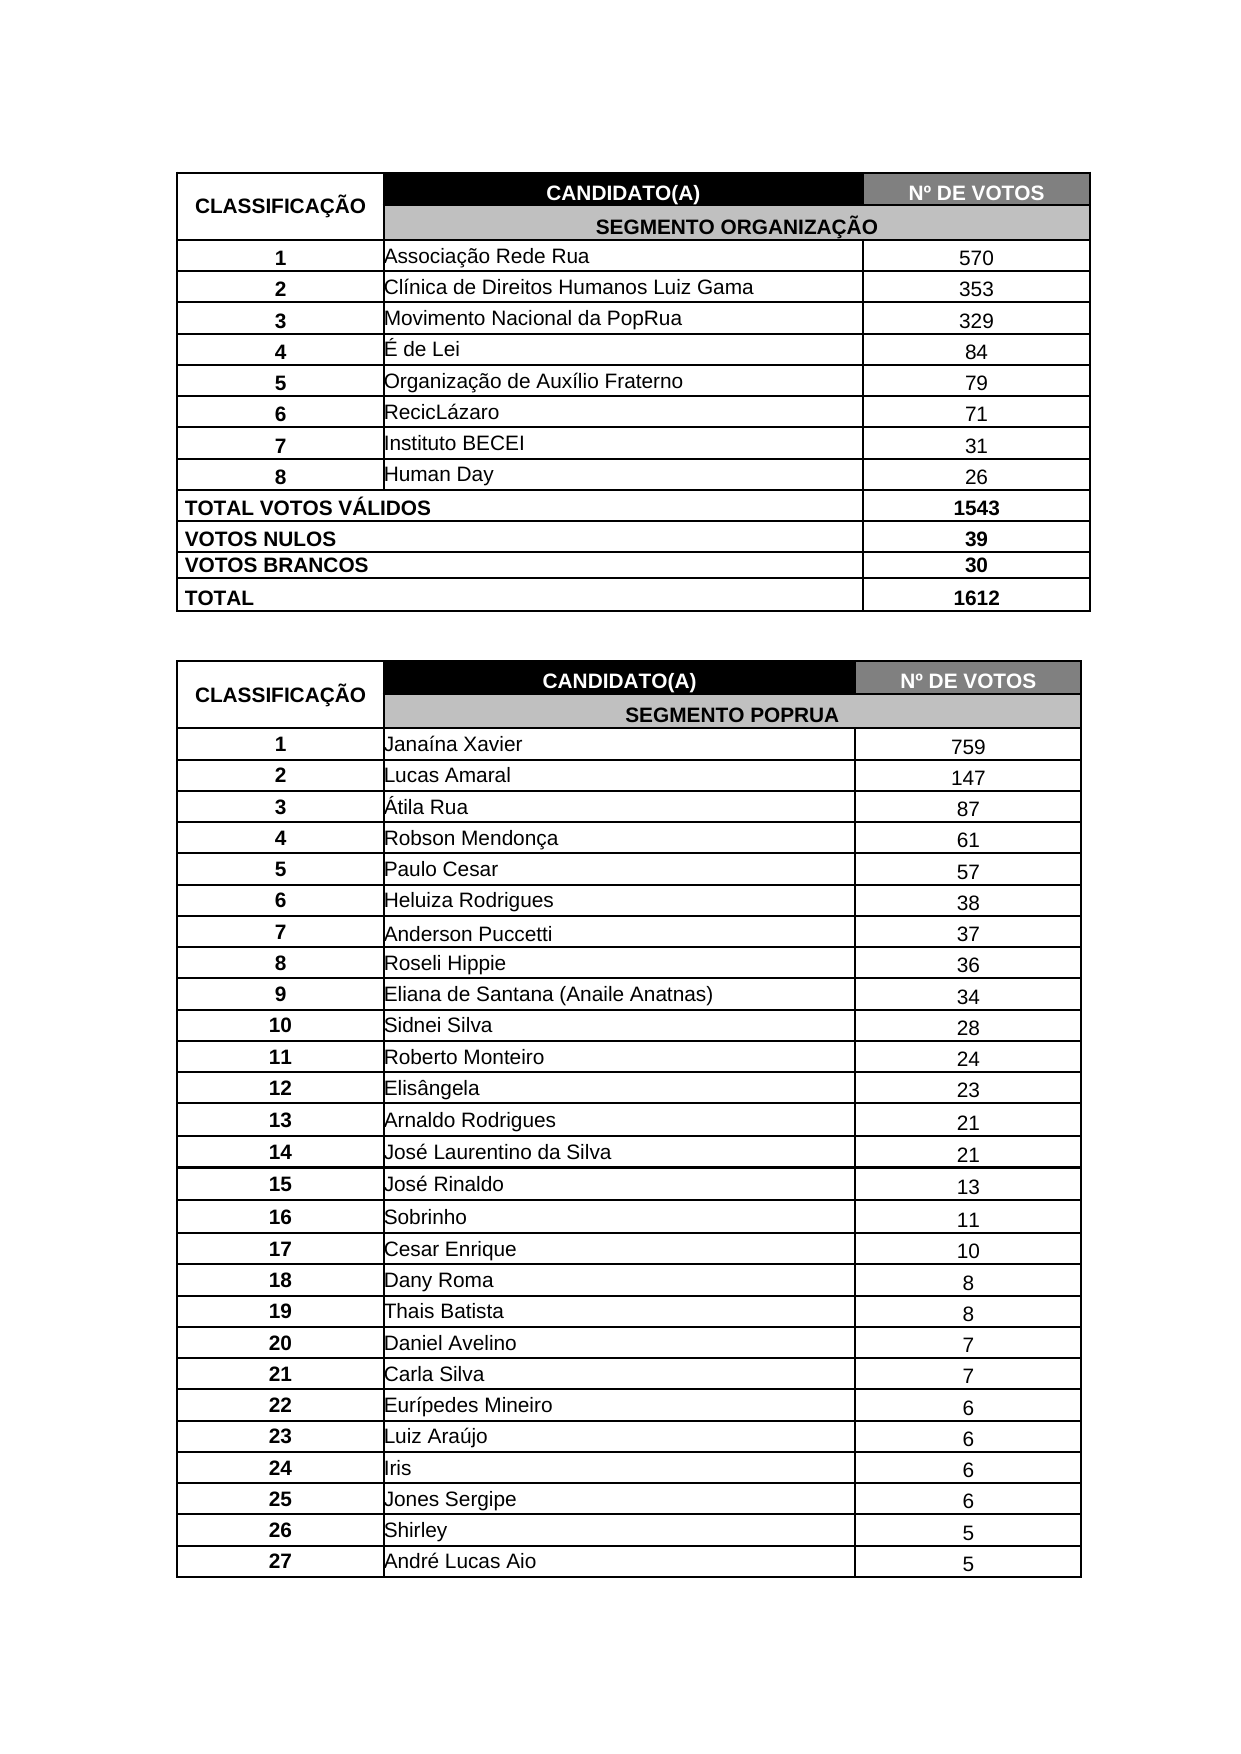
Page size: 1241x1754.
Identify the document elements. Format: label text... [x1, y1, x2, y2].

table_cell 37 [856, 917, 1080, 946]
table_cell 24 [178, 1453, 383, 1482]
table_cell Jones Sergipe [385, 1484, 854, 1513]
table_cell Instituto BECEI [385, 428, 862, 457]
table_cell 34 [856, 979, 1080, 1008]
table_cell 20 [178, 1328, 383, 1357]
table_cell 36 [856, 948, 1080, 977]
table_cell 5 [856, 1547, 1080, 1576]
table_cell 7 [178, 917, 383, 946]
table_cell 24 [856, 1042, 1080, 1071]
table_cell Human Day [385, 460, 862, 489]
table_cell José Rinaldo [385, 1169, 854, 1199]
table_cell 9 [178, 979, 383, 1008]
table_cell 11 [856, 1201, 1080, 1232]
table_cell RecicLázaro [385, 397, 862, 426]
table_cell Luiz Araújo [385, 1422, 854, 1451]
table_cell 23 [178, 1422, 383, 1451]
table_cell 7 [856, 1328, 1080, 1357]
table_header CLASSIFICAÇÃO [178, 662, 383, 727]
table_cell SEGMENTO POPRUA [385, 695, 1080, 727]
table_cell Heluiza Rodrigues [385, 886, 854, 915]
table_cell 61 [856, 823, 1080, 852]
table_cell 26 [864, 460, 1089, 489]
table_cell 8 [856, 1265, 1080, 1294]
table_cell 6 [856, 1453, 1080, 1482]
table_cell Organização de Auxílio Fraterno [385, 366, 862, 395]
table_cell 28 [856, 1011, 1080, 1040]
table_cell 38 [856, 886, 1080, 915]
table_cell TOTAL VOTOS VÁLIDOS [178, 491, 862, 520]
table_cell 2 [178, 272, 383, 301]
table_cell 6 [856, 1484, 1080, 1513]
table_cell 26 [178, 1515, 383, 1544]
table_cell 14 [178, 1137, 383, 1166]
table_cell Clínica de Direitos Humanos Luiz Gama [385, 272, 862, 301]
table_header CANDIDATO(A) [385, 662, 854, 693]
table_cell Sidnei Silva [385, 1011, 854, 1040]
table_cell Movimento Nacional da PopRua [385, 303, 862, 332]
table_cell 17 [178, 1234, 383, 1263]
table_cell 7 [178, 428, 383, 457]
table_cell Associação Rede Rua [385, 241, 862, 270]
table_cell Lucas Amaral [385, 761, 854, 790]
table_cell 8 [856, 1297, 1080, 1326]
table_cell 22 [178, 1390, 383, 1419]
table_cell 1543 [864, 491, 1089, 520]
table_cell 11 [178, 1042, 383, 1071]
table_cell 71 [864, 397, 1089, 426]
table_cell José Laurentino da Silva [385, 1137, 854, 1166]
table_cell 18 [178, 1265, 383, 1294]
table_cell Roseli Hippie [385, 948, 854, 977]
table_cell É de Lei [385, 335, 862, 364]
table_cell VOTOS BRANCOS [178, 553, 862, 577]
table_cell Elisângela [385, 1073, 854, 1102]
table_cell 10 [178, 1011, 383, 1040]
table_cell 19 [178, 1297, 383, 1326]
table_cell 1 [178, 241, 383, 270]
table_cell Eliana de Santana (Anaile Anatnas) [385, 979, 854, 1008]
table_cell Arnaldo Rodrigues [385, 1104, 854, 1135]
table_cell 570 [864, 241, 1089, 270]
table_cell Paulo Cesar [385, 854, 854, 883]
table_cell Carla Silva [385, 1359, 854, 1388]
table_cell Dany Roma [385, 1265, 854, 1294]
table_cell 25 [178, 1484, 383, 1513]
table_cell Anderson Puccetti [385, 917, 854, 946]
table_cell 147 [856, 761, 1080, 790]
table_cell 5 [856, 1515, 1080, 1544]
table_cell 21 [856, 1137, 1080, 1166]
table_cell André Lucas Aio [385, 1547, 854, 1576]
table_cell 2 [178, 761, 383, 790]
table_cell 30 [864, 553, 1089, 577]
table_cell 27 [178, 1547, 383, 1576]
table_cell 84 [864, 335, 1089, 364]
table_cell 4 [178, 335, 383, 364]
table_cell 5 [178, 854, 383, 883]
table_cell Robson Mendonça [385, 823, 854, 852]
table_cell 8 [178, 460, 383, 489]
table_cell 21 [178, 1359, 383, 1388]
table_cell 15 [178, 1169, 383, 1199]
table_header Nº DE VOTOS [856, 662, 1080, 693]
table_cell 6 [856, 1422, 1080, 1451]
table_cell 12 [178, 1073, 383, 1102]
table_cell 21 [856, 1104, 1080, 1135]
table_cell 39 [864, 522, 1089, 551]
table_cell 23 [856, 1073, 1080, 1102]
table_cell Sobrinho [385, 1201, 854, 1232]
table_cell 13 [856, 1169, 1080, 1199]
table_cell 79 [864, 366, 1089, 395]
table_cell Cesar Enrique [385, 1234, 854, 1263]
table_cell 759 [856, 729, 1080, 758]
table_cell 6 [178, 397, 383, 426]
table_cell VOTOS NULOS [178, 522, 862, 551]
table_cell 3 [178, 792, 383, 821]
table_cell 16 [178, 1201, 383, 1232]
table_cell 57 [856, 854, 1080, 883]
table_header CANDIDATO(A) [385, 174, 862, 204]
table_cell 1 [178, 729, 383, 758]
table_header Nº DE VOTOS [864, 174, 1089, 204]
table_cell Janaína Xavier [385, 729, 854, 758]
table_cell 329 [864, 303, 1089, 332]
table_cell 10 [856, 1234, 1080, 1263]
table_cell 6 [856, 1390, 1080, 1419]
table_cell Shirley [385, 1515, 854, 1544]
table_cell Thais Batista [385, 1297, 854, 1326]
table_cell 31 [864, 428, 1089, 457]
table_cell 353 [864, 272, 1089, 301]
table_cell 8 [178, 948, 383, 977]
table_cell 1612 [864, 579, 1089, 610]
table_cell 7 [856, 1359, 1080, 1388]
table_cell Iris [385, 1453, 854, 1482]
table_cell Átila Rua [385, 792, 854, 821]
table_cell Eurípedes Mineiro [385, 1390, 854, 1419]
table_cell TOTAL [178, 579, 862, 610]
table_cell SEGMENTO ORGANIZAÇÃO [385, 206, 1089, 239]
table_cell 6 [178, 886, 383, 915]
table_cell 3 [178, 303, 383, 332]
table_cell 13 [178, 1104, 383, 1135]
table_cell 5 [178, 366, 383, 395]
table_cell Daniel Avelino [385, 1328, 854, 1357]
table_header CLASSIFICAÇÃO [178, 174, 383, 239]
table_cell Roberto Monteiro [385, 1042, 854, 1071]
table_cell 87 [856, 792, 1080, 821]
table_cell 4 [178, 823, 383, 852]
